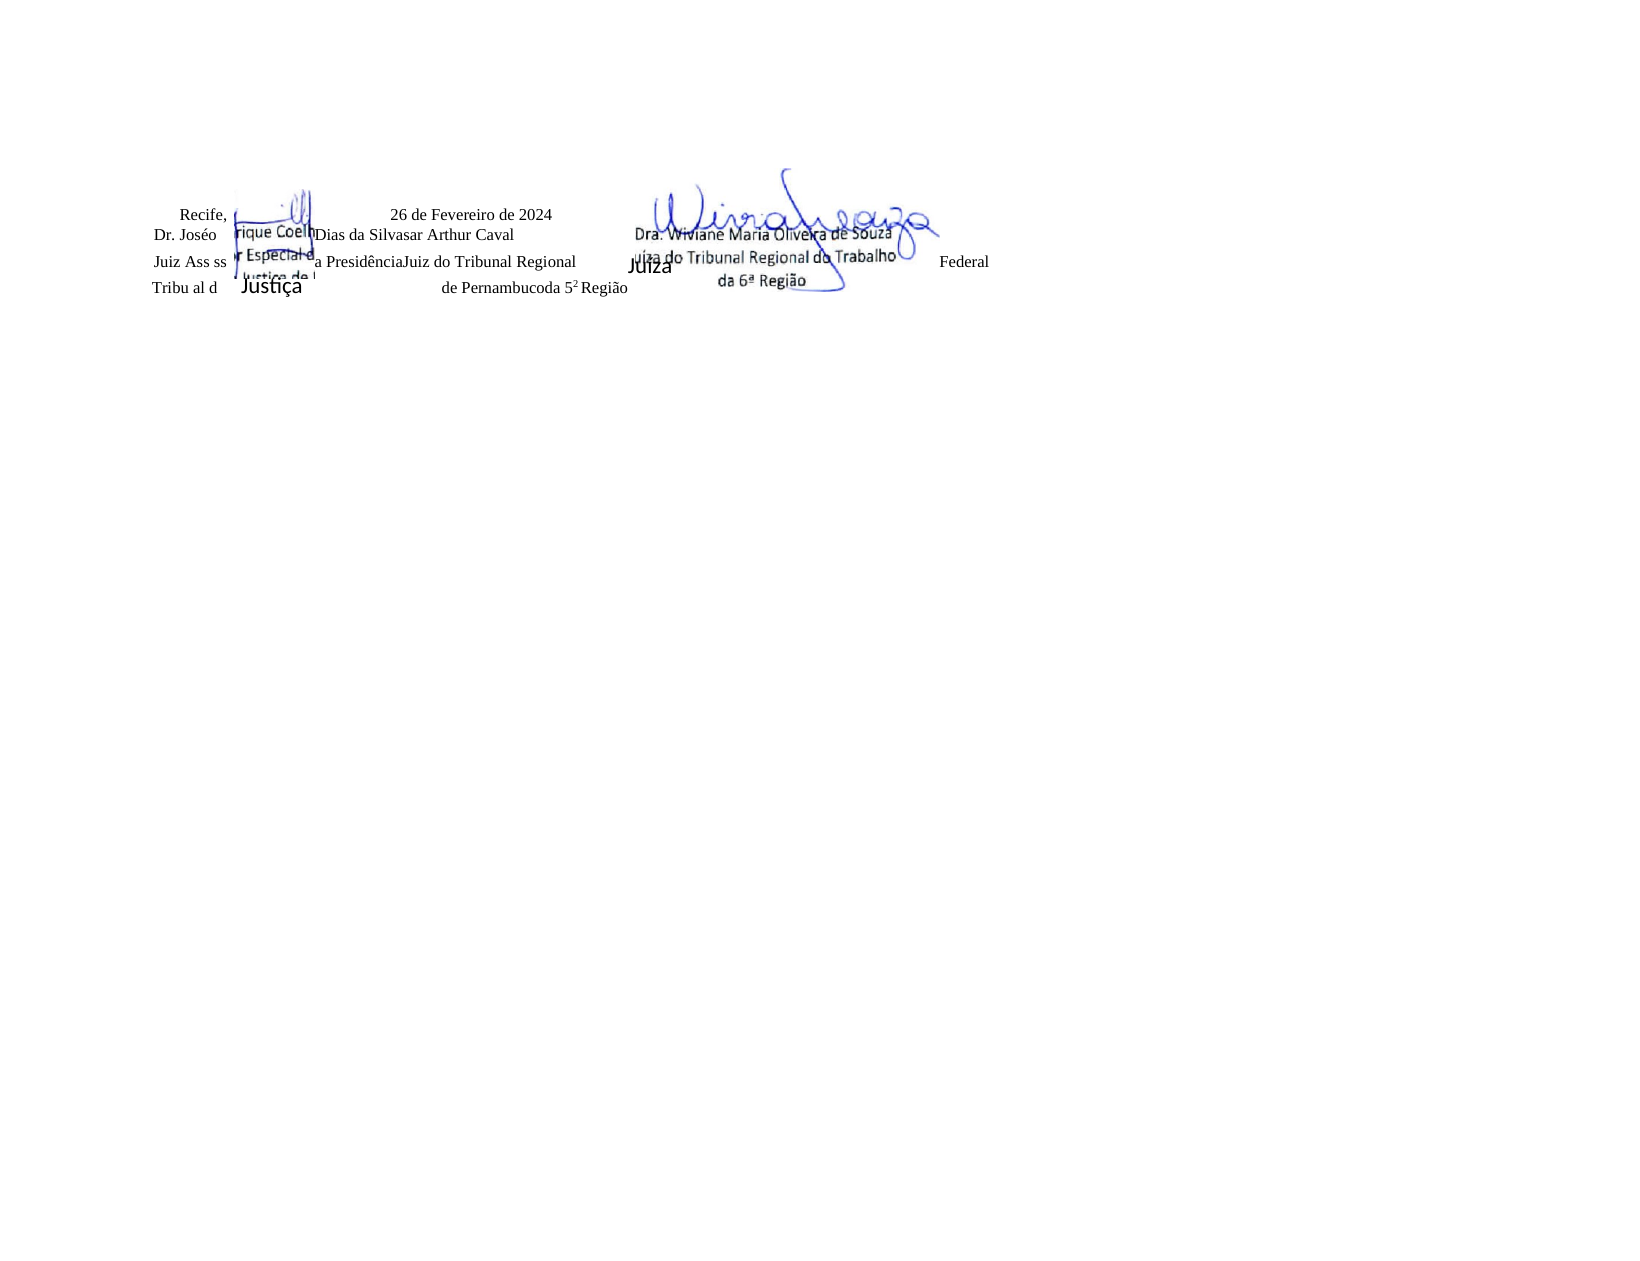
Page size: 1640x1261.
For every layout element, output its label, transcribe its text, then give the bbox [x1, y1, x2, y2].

text Dr. Joséo [153, 225, 234, 244]
text Juiz Ass ss a PresidênciaJuiz do Tribunal Regional Federal [940, 252, 1332, 271]
text [940, 225, 1332, 244]
picture [635, 168, 940, 292]
text [940, 205, 1356, 224]
text Juiz Ass ss a PresidênciaJuiz do Tribunal Regional Federal [315, 252, 635, 271]
text Tribu al d de Pernambucoda 52 Região [152, 278, 1332, 297]
text Juiz Ass ss a PresidênciaJuiz do Tribunal Regional Federal [153, 252, 234, 271]
text Dias da Silvasar Arthur Caval [315, 225, 635, 244]
picture [234, 189, 315, 279]
text Recife, [172, 205, 234, 224]
text 26 de Fevereiro de 2024 [315, 205, 635, 224]
